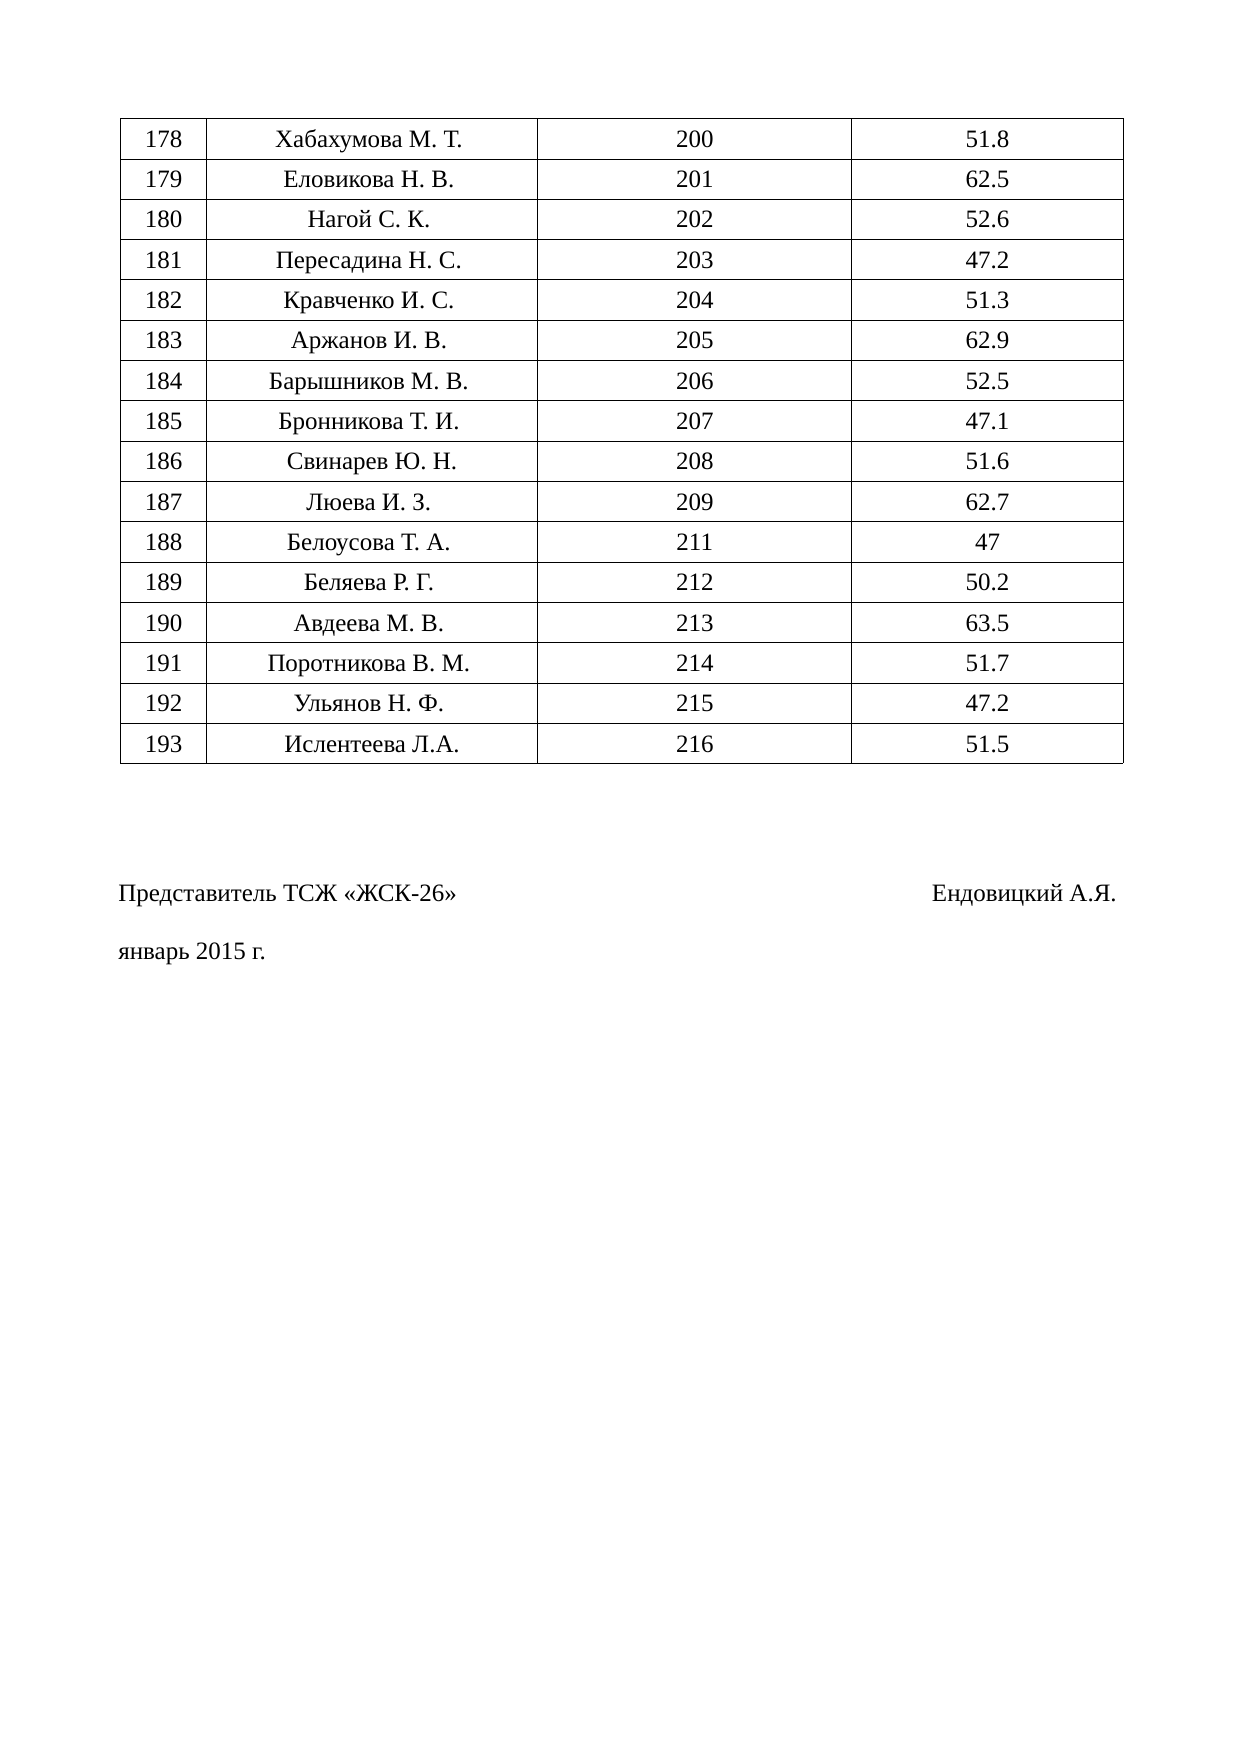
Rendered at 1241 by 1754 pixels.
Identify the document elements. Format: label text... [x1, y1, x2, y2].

table_cell 214 [538, 643, 851, 682]
table_cell 205 [538, 321, 851, 360]
table_cell 187 [121, 482, 206, 521]
table_cell Еловикова Н. В. [207, 160, 537, 199]
table_cell Люева И. З. [207, 482, 537, 521]
table_cell 192 [121, 684, 206, 723]
table_cell 51,8 [852, 119, 1123, 158]
table_cell 207 [538, 401, 851, 441]
table_cell Авдеева М. В. [207, 603, 537, 642]
table_cell 182 [121, 280, 206, 320]
table_cell Поротникова В. М. [207, 643, 537, 682]
table_cell 62,9 [852, 321, 1123, 360]
table_cell 191 [121, 643, 206, 682]
table_cell 188 [121, 522, 206, 562]
table_cell 204 [538, 280, 851, 320]
table_cell Бронникова Т. И. [207, 401, 537, 441]
table_cell 216 [538, 724, 851, 763]
table_cell 50,2 [852, 563, 1123, 602]
table_cell 179 [121, 160, 206, 199]
table_cell Ислентеева Л.А. [207, 724, 537, 763]
table_cell Пересадина Н. С. [207, 240, 537, 279]
table_cell 193 [121, 724, 206, 763]
text январь 2015 г. [118, 936, 1122, 964]
table_cell Белоусова Т. А. [207, 522, 537, 562]
table_cell 184 [121, 361, 206, 400]
table_cell 47,1 [852, 401, 1123, 441]
table_cell Нагой С. К. [207, 200, 537, 239]
table_cell 183 [121, 321, 206, 360]
table_cell Хабахумова М. Т. [207, 119, 537, 158]
table_cell 62,5 [852, 160, 1123, 199]
table_cell 178 [121, 119, 206, 158]
table_cell 181 [121, 240, 206, 279]
table_cell 208 [538, 442, 851, 481]
table_cell 190 [121, 603, 206, 642]
table_cell 51,5 [852, 724, 1123, 763]
table_cell Ульянов Н. Ф. [207, 684, 537, 723]
table_cell 189 [121, 563, 206, 602]
table_cell 185 [121, 401, 206, 441]
table_cell 209 [538, 482, 851, 521]
table_cell 62,7 [852, 482, 1123, 521]
table_cell Барышников М. В. [207, 361, 537, 400]
table_cell 215 [538, 684, 851, 723]
table_cell 212 [538, 563, 851, 602]
table_cell 51,3 [852, 280, 1123, 320]
table_cell Свинарев Ю. Н. [207, 442, 537, 481]
table_cell 47 [852, 522, 1123, 562]
table_cell 63,5 [852, 603, 1123, 642]
table_cell 51,7 [852, 643, 1123, 682]
table_cell 200 [538, 119, 851, 158]
table_cell 201 [538, 160, 851, 199]
table_cell 47,2 [852, 240, 1123, 279]
table_cell 52,6 [852, 200, 1123, 239]
table_cell 206 [538, 361, 851, 400]
table_cell 202 [538, 200, 851, 239]
table_cell 47,2 [852, 684, 1123, 723]
table_cell 213 [538, 603, 851, 642]
table_cell 186 [121, 442, 206, 481]
table_cell 180 [121, 200, 206, 239]
table_cell Аржанов И. В. [207, 321, 537, 360]
table_cell 52,5 [852, 361, 1123, 400]
table_cell 211 [538, 522, 851, 562]
table_cell 203 [538, 240, 851, 279]
table_cell Кравченко И. С. [207, 280, 537, 320]
text Представитель ТСЖ «ЖСК-26» Ендовицкий А.Я. [118, 878, 1122, 907]
table_cell Беляева Р. Г. [207, 563, 537, 602]
table_cell 51,6 [852, 442, 1123, 481]
